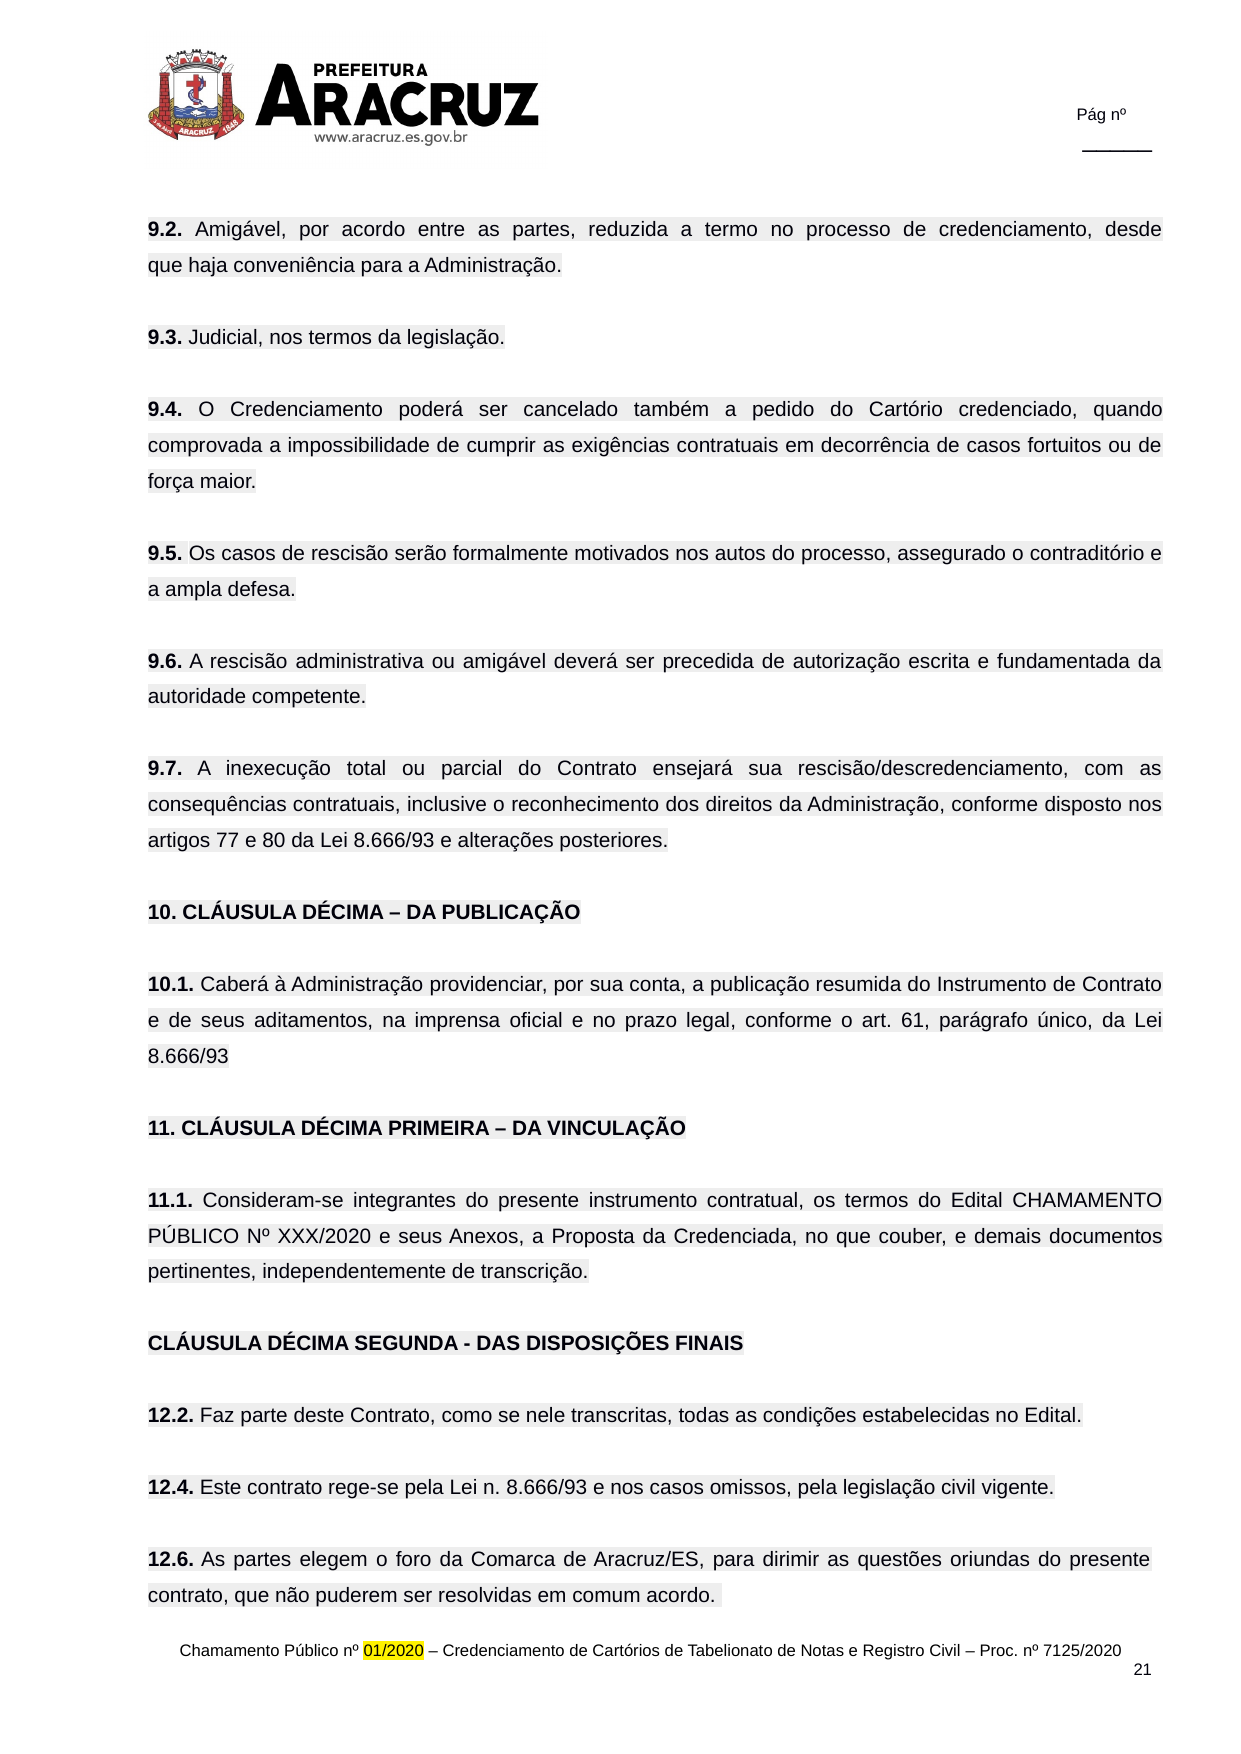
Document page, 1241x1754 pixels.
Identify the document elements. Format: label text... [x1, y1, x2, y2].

text CLÁUSULA DÉCIMA SEGUNDA - DAS DISPOSIÇÕES FINAIS [148, 1331, 1163, 1355]
text 11.1. Consideram-se integrantes do presente instrumento contratual, os termos do Edital CHAMAMENTO PÚBLICO Nº XXX/2020 e seus Anexos, a Proposta da Credenciada, no que couber, e demais documentos pertinentes, independentemente de transcrição. [148, 1187, 1163, 1283]
picture [143, 31, 549, 169]
text 12.6. As partes elegem o foro da Comarca de Aracruz/ES, para dirimir as questões oriundas do presente contrato, que não puderem ser resolvidas em comum acordo. [148, 1547, 1152, 1607]
text 12.2. Faz parte deste Contrato, como se nele transcritas, todas as condições estabelecidas no Edital. [148, 1403, 1163, 1427]
text 9.3. Judicial, nos termos da legislação. [148, 325, 1163, 349]
text 9.4. O Credenciamento poderá ser cancelado também a pedido do Cartório credenciado, quando comprovada a impossibilidade de cumprir as exigências contratuais em decorrência de casos fortuitos ou de força maior. [148, 397, 1163, 493]
text 9.7. A inexecução total ou parcial do Contrato ensejará sua rescisão/descredenciamento, com as consequências contratuais, inclusive o reconhecimento dos direitos da Administração, conforme disposto nos artigos 77 e 80 da Lei 8.666/93 e alterações posteriores. [148, 756, 1163, 852]
text 9.6. A rescisão administrativa ou amigável deverá ser precedida de autorização escrita e fundamentada da autoridade competente. [148, 648, 1163, 708]
text 10. CLÁUSULA DÉCIMA – DA PUBLICAÇÃO [148, 900, 1163, 924]
text 10.1. Caberá à Administração providenciar, por sua conta, a publicação resumida do Instrumento de Contrato e de seus aditamentos, na imprensa oficial e no prazo legal, conforme o art. 61, parágrafo único, da Lei 8.666/93 [148, 972, 1163, 1068]
text 12.4. Este contrato rege-se pela Lei n. 8.666/93 e nos casos omissos, pela legislação civil vigente. [148, 1475, 1163, 1499]
text 11. CLÁUSULA DÉCIMA PRIMEIRA – DA VINCULAÇÃO [148, 1116, 1163, 1139]
text 9.2. Amigável, por acordo entre as partes, reduzida a termo no processo de credenciamento, desde que haja conveniência para a Administração. [148, 217, 1163, 277]
text 9.5. Os casos de rescisão serão formalmente motivados nos autos do processo, assegurado o contraditório e a ampla defesa. [148, 541, 1163, 601]
